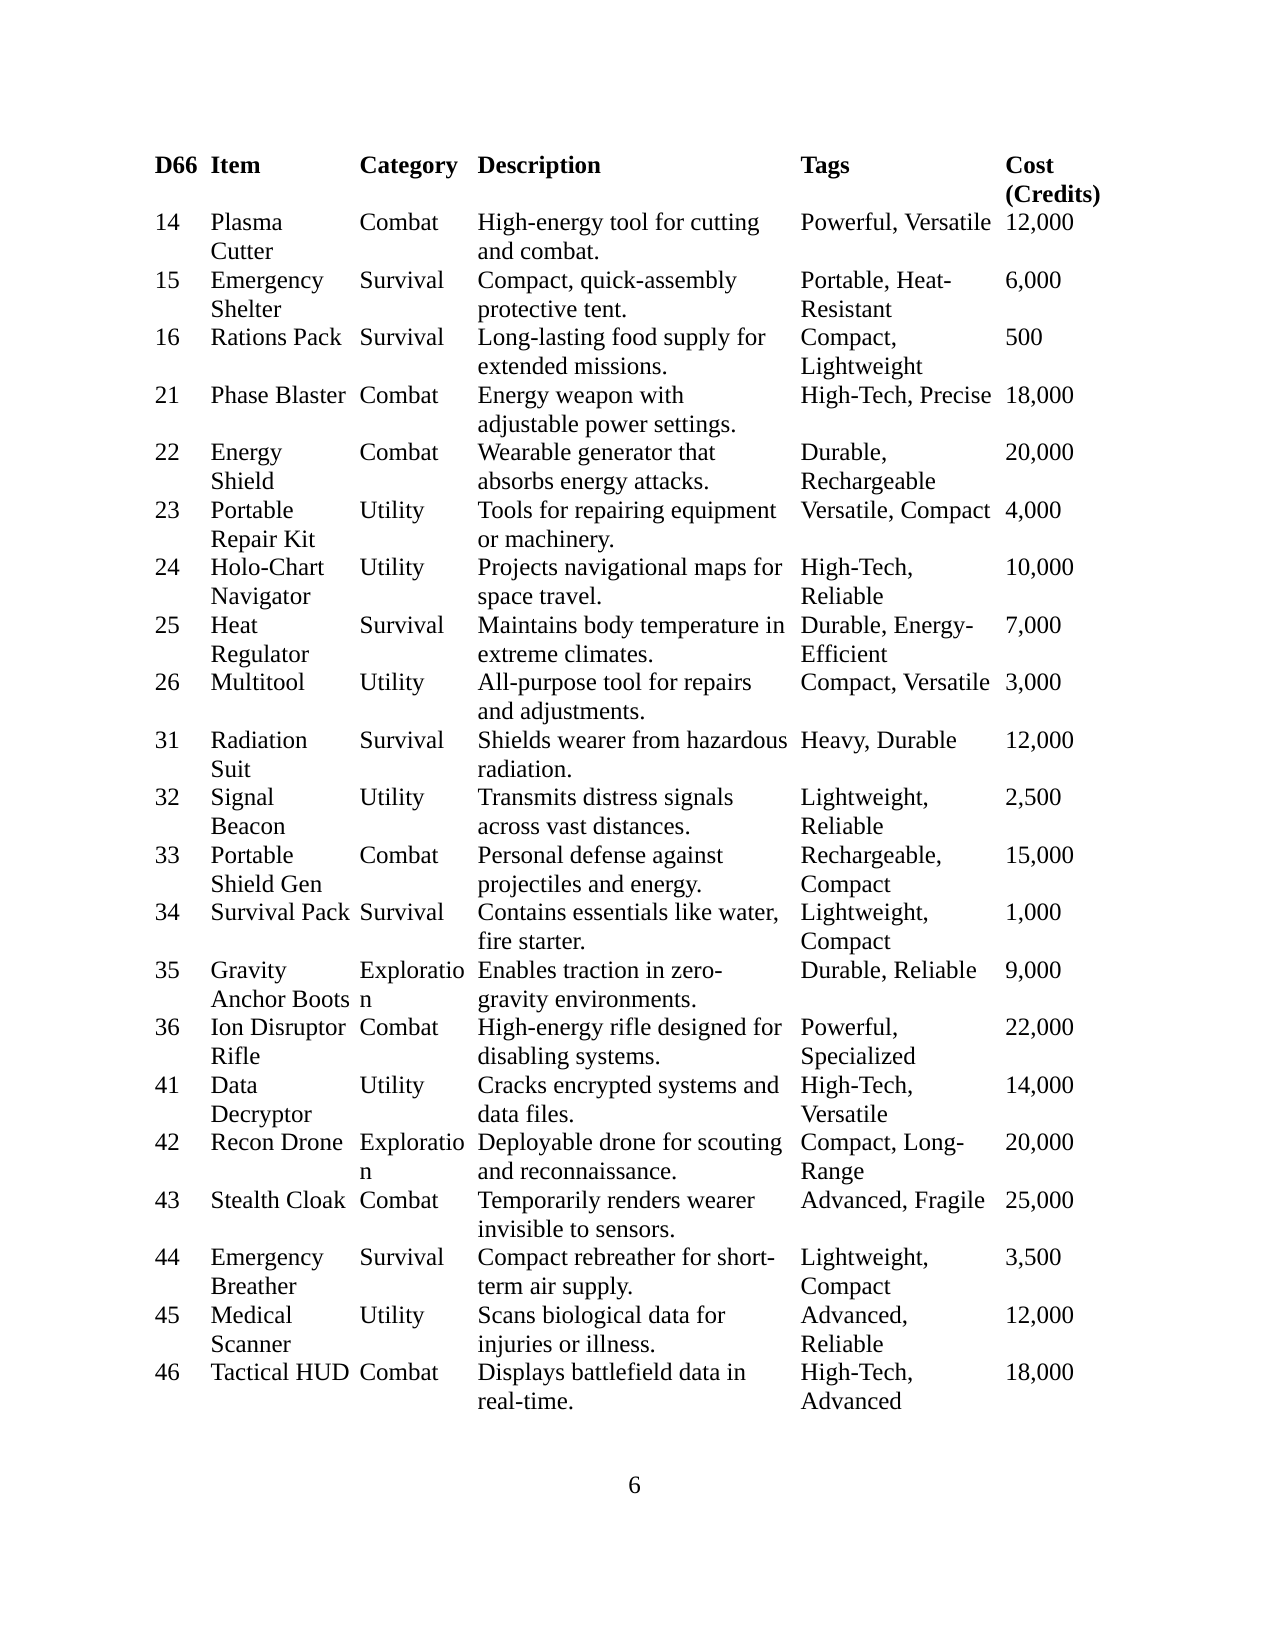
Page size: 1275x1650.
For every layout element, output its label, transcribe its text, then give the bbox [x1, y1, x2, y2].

table_cell Exploration [355, 1128, 473, 1185]
table_cell Displays battlefield data in real-time. [473, 1358, 796, 1415]
table_cell Compact, quick-assembly protective tent. [473, 265, 796, 322]
table_cell Compact, Versatile [796, 668, 1001, 725]
table_cell 16 [150, 323, 206, 380]
table_cell Utility [355, 495, 473, 552]
table_cell 7,000 [1001, 610, 1125, 667]
table_cell Multitool [206, 668, 355, 725]
table_cell Wearable generator that absorbs energy attacks. [473, 438, 796, 495]
table_cell 22 [150, 438, 206, 495]
table_cell Emergency Shelter [206, 265, 355, 322]
table_cell Utility [355, 553, 473, 610]
table_cell 20,000 [1001, 438, 1125, 495]
table_cell 1,000 [1001, 898, 1125, 955]
table_header Cost (Credits) [1001, 150, 1125, 207]
table_cell 36 [150, 1013, 206, 1070]
table_cell Long-lasting food supply for extended missions. [473, 323, 796, 380]
table_cell Compact, Lightweight [796, 323, 1001, 380]
table_cell 500 [1001, 323, 1125, 380]
table_cell Plasma Cutter [206, 208, 355, 265]
table_cell Utility [355, 783, 473, 840]
table_cell Portable, Heat-Resistant [796, 265, 1001, 322]
table_cell High-Tech, Versatile [796, 1070, 1001, 1127]
table_cell Holo-Chart Navigator [206, 553, 355, 610]
table_cell Compact, Long-Range [796, 1128, 1001, 1185]
table_cell Signal Beacon [206, 783, 355, 840]
table_cell Combat [355, 1358, 473, 1415]
table_cell Scans biological data for injuries or illness. [473, 1300, 796, 1357]
table_cell Compact rebreather for short-term air supply. [473, 1243, 796, 1300]
table_cell 33 [150, 840, 206, 897]
table_cell Survival [355, 725, 473, 782]
table_cell Combat [355, 1185, 473, 1242]
table_cell Projects navigational maps for space travel. [473, 553, 796, 610]
table_header Item [206, 150, 355, 207]
table_cell Rechargeable, Compact [796, 840, 1001, 897]
table_cell High-Tech, Reliable [796, 553, 1001, 610]
table_cell Data Decryptor [206, 1070, 355, 1127]
table_cell Combat [355, 208, 473, 265]
table_cell 3,000 [1001, 668, 1125, 725]
table_cell 21 [150, 380, 206, 437]
table_cell 15,000 [1001, 840, 1125, 897]
table_cell Survival [355, 898, 473, 955]
table_cell Combat [355, 438, 473, 495]
table_cell Radiation Suit [206, 725, 355, 782]
table_cell 14,000 [1001, 1070, 1125, 1127]
table_cell Lightweight, Compact [796, 898, 1001, 955]
table_cell Combat [355, 840, 473, 897]
table_cell Recon Drone [206, 1128, 355, 1185]
table_cell Combat [355, 1013, 473, 1070]
table_cell Exploration [355, 955, 473, 1012]
table_cell Survival [355, 610, 473, 667]
table_cell Advanced, Fragile [796, 1185, 1001, 1242]
table_header Category [355, 150, 473, 207]
table_cell 3,500 [1001, 1243, 1125, 1300]
table_cell 9,000 [1001, 955, 1125, 1012]
table_cell 4,000 [1001, 495, 1125, 552]
table_cell 20,000 [1001, 1128, 1125, 1185]
table_cell Emergency Breather [206, 1243, 355, 1300]
table_header Tags [796, 150, 1001, 207]
table_cell Transmits distress signals across vast distances. [473, 783, 796, 840]
table_cell 12,000 [1001, 1300, 1125, 1357]
table_cell Heat Regulator [206, 610, 355, 667]
table_cell Survival [355, 265, 473, 322]
table_cell 42 [150, 1128, 206, 1185]
table_cell Survival [355, 323, 473, 380]
table_header Description [473, 150, 796, 207]
table_cell Contains essentials like water, fire starter. [473, 898, 796, 955]
table_header D66 [150, 150, 206, 207]
table_cell High-energy tool for cutting and combat. [473, 208, 796, 265]
table_cell Powerful, Specialized [796, 1013, 1001, 1070]
table_cell Tactical HUD [206, 1358, 355, 1415]
table_cell Ion Disruptor Rifle [206, 1013, 355, 1070]
table_cell 25,000 [1001, 1185, 1125, 1242]
table_cell Portable Shield Gen [206, 840, 355, 897]
table_cell Lightweight, Compact [796, 1243, 1001, 1300]
table_cell Utility [355, 1070, 473, 1127]
table_cell Stealth Cloak [206, 1185, 355, 1242]
table_cell 15 [150, 265, 206, 322]
table_cell 25 [150, 610, 206, 667]
table_cell 12,000 [1001, 208, 1125, 265]
table_cell Personal defense against projectiles and energy. [473, 840, 796, 897]
table_cell Durable, Energy-Efficient [796, 610, 1001, 667]
table_cell All-purpose tool for repairs and adjustments. [473, 668, 796, 725]
table_cell Energy weapon with adjustable power settings. [473, 380, 796, 437]
table_cell Utility [355, 1300, 473, 1357]
table_cell 31 [150, 725, 206, 782]
table_cell Durable, Rechargeable [796, 438, 1001, 495]
table_cell Enables traction in zero-gravity environments. [473, 955, 796, 1012]
table_cell Powerful, Versatile [796, 208, 1001, 265]
table_cell 41 [150, 1070, 206, 1127]
table_cell Energy Shield [206, 438, 355, 495]
table_cell 22,000 [1001, 1013, 1125, 1070]
table_cell 18,000 [1001, 380, 1125, 437]
table_cell Versatile, Compact [796, 495, 1001, 552]
table_cell Maintains body temperature in extreme climates. [473, 610, 796, 667]
table_cell 24 [150, 553, 206, 610]
table_cell 14 [150, 208, 206, 265]
table_cell High-Tech, Precise [796, 380, 1001, 437]
table_cell 34 [150, 898, 206, 955]
table_cell 23 [150, 495, 206, 552]
table_cell 6,000 [1001, 265, 1125, 322]
table_cell Advanced, Reliable [796, 1300, 1001, 1357]
table_cell Rations Pack [206, 323, 355, 380]
table_cell Medical Scanner [206, 1300, 355, 1357]
table_cell Gravity Anchor Boots [206, 955, 355, 1012]
table_cell Survival [355, 1243, 473, 1300]
table_cell High-energy rifle designed for disabling systems. [473, 1013, 796, 1070]
table_cell High-Tech, Advanced [796, 1358, 1001, 1415]
table_cell Portable Repair Kit [206, 495, 355, 552]
table_cell Combat [355, 380, 473, 437]
table_cell 46 [150, 1358, 206, 1415]
table_cell 2,500 [1001, 783, 1125, 840]
table_cell 32 [150, 783, 206, 840]
table_cell Heavy, Durable [796, 725, 1001, 782]
table_cell Deployable drone for scouting and reconnaissance. [473, 1128, 796, 1185]
table_cell 44 [150, 1243, 206, 1300]
table_cell 10,000 [1001, 553, 1125, 610]
table_cell Shields wearer from hazardous radiation. [473, 725, 796, 782]
table_cell Temporarily renders wearer invisible to sensors. [473, 1185, 796, 1242]
table_cell Lightweight, Reliable [796, 783, 1001, 840]
table_cell Phase Blaster [206, 380, 355, 437]
table_cell Survival Pack [206, 898, 355, 955]
table_cell Cracks encrypted systems and data files. [473, 1070, 796, 1127]
table_cell Utility [355, 668, 473, 725]
table_cell 12,000 [1001, 725, 1125, 782]
table_cell 45 [150, 1300, 206, 1357]
table_cell 26 [150, 668, 206, 725]
table_cell 18,000 [1001, 1358, 1125, 1415]
table_cell 43 [150, 1185, 206, 1242]
table_cell Durable, Reliable [796, 955, 1001, 1012]
table_cell 35 [150, 955, 206, 1012]
table_cell Tools for repairing equipment or machinery. [473, 495, 796, 552]
